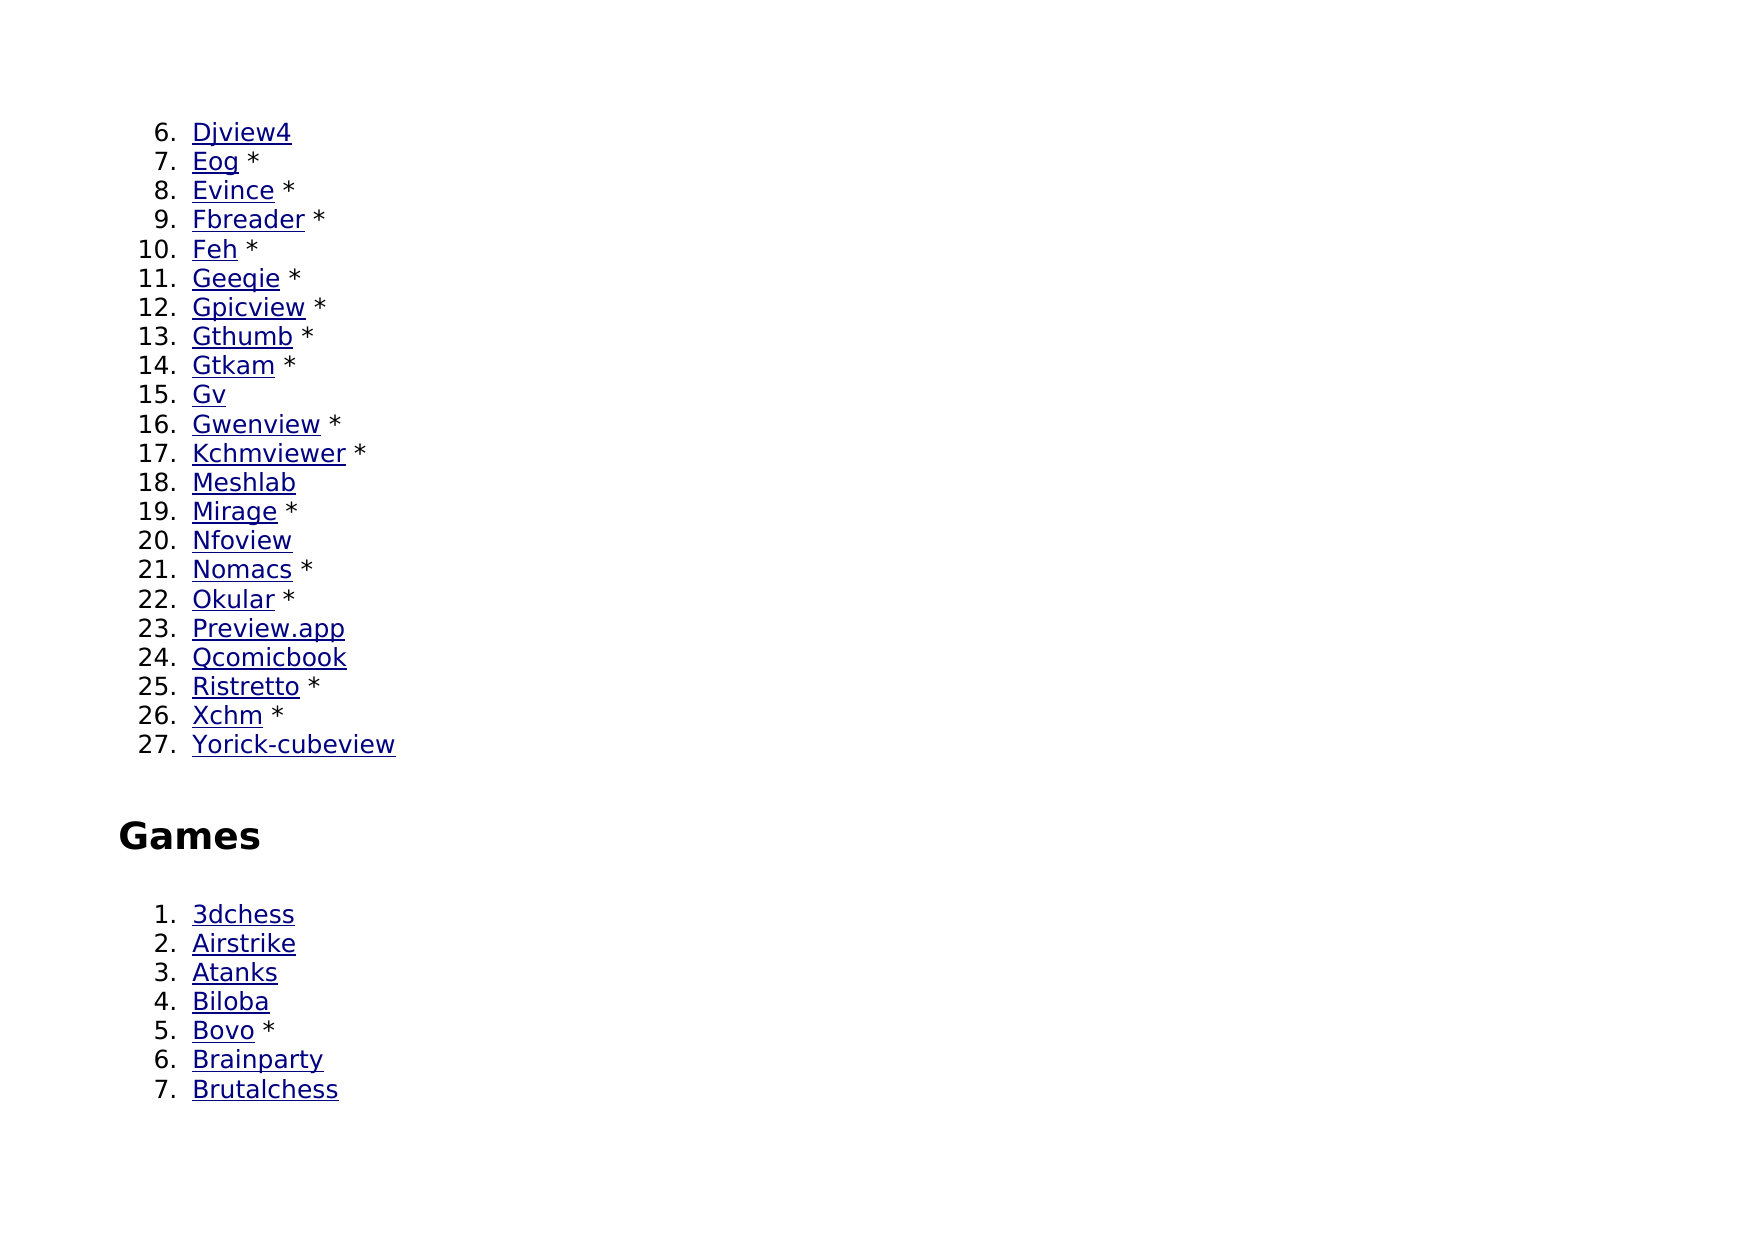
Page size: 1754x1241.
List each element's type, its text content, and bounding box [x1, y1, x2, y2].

list Geeqie * [177, 264, 1636, 293]
list Atanks [177, 958, 1636, 987]
list Gpicview * [177, 293, 1636, 322]
list Gtkam * [177, 351, 1636, 381]
list Evince * [177, 176, 1636, 206]
list Preview.app [177, 614, 1636, 643]
list Feh * [177, 235, 1636, 264]
list Nomacs * [177, 556, 1636, 585]
list Yorick-cubeview [177, 731, 1636, 760]
list Ristretto * [177, 672, 1636, 701]
list Brutalchess [177, 1075, 1636, 1104]
list Biloba [177, 987, 1636, 1017]
list Kchmviewer * [177, 439, 1636, 468]
list Brainparty [177, 1046, 1636, 1075]
list Meshlab [177, 468, 1636, 497]
list 3dchess [177, 900, 1636, 929]
list Eog * [177, 147, 1636, 176]
list Djview4 [177, 118, 1636, 147]
subtitle Games [118, 814, 1636, 858]
list Gwenview * [177, 410, 1636, 439]
list Bovo * [177, 1017, 1636, 1046]
list Fbreader * [177, 206, 1636, 235]
list Gthumb * [177, 322, 1636, 351]
list Xchm * [177, 701, 1636, 731]
list Nfoview [177, 526, 1636, 556]
list Okular * [177, 585, 1636, 614]
list Gv [177, 381, 1636, 410]
list Mirage * [177, 497, 1636, 526]
list Qcomicbook [177, 643, 1636, 672]
list Airstrike [177, 929, 1636, 958]
